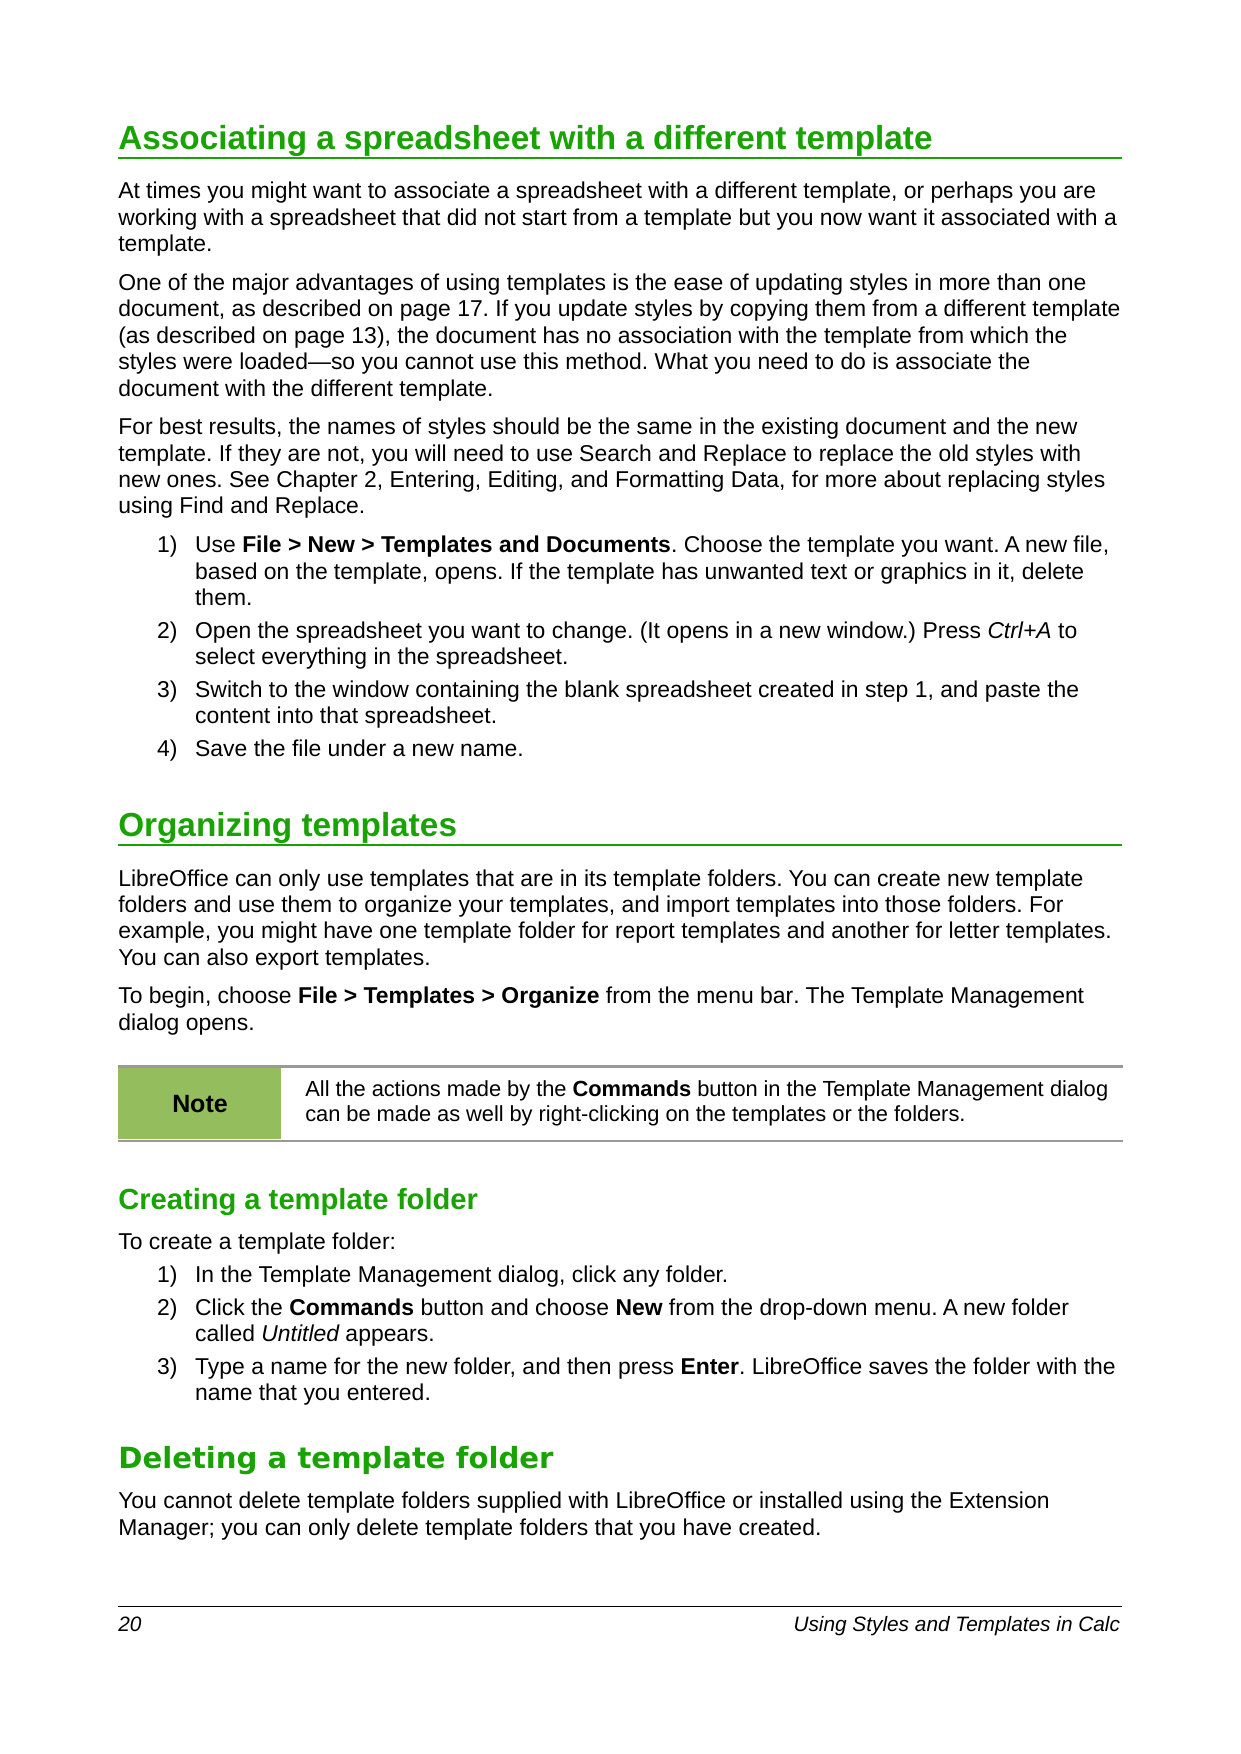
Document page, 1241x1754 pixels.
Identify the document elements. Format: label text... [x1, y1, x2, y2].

subtitle Associating a spreadsheet with a different template [118, 118, 1122, 157]
text At times you might want to associate a spreadsheet with a different template, or perhaps you are working with a spreadsheet that did not start from a template but you now want it associated with a template. [118, 177, 1122, 257]
list To create a template folder: [118, 1228, 1122, 1255]
subtitle Deleting a template folder [118, 1441, 1122, 1475]
table_header Note [118, 1068, 281, 1139]
list Click the Commands button and choose New from the drop-down menu. A new folder called Untitled appears. [177, 1294, 1122, 1346]
text You cannot delete template folders supplied with LibreOffice or installed using the Extension Manager; you can only delete template folders that you have created. [118, 1487, 1122, 1540]
text LibreOffice can only use templates that are in its template folders. You can create new template folders and use them to organize your templates, and import templates into those folders. For example, you might have one template folder for report templates and another for letter templates. You can also export templates. [118, 864, 1122, 970]
list Type a name for the new folder, and then press Enter. LibreOffice saves the folder with the name that you entered. [177, 1353, 1122, 1405]
list In the Template Management dialog, click any folder. [177, 1261, 1122, 1287]
table_header All the actions made by the Commands button in the Template Management dialog can be made as well by right-clicking on the templates or the folders. [281, 1068, 1122, 1139]
text One of the major advantages of using templates is the ease of updating styles in more than one document, as described on page 17. If you update styles by copying them from a different template (as described on page 13), the document has no association with the template from which the styles were loaded—so you cannot use this method. What you need to do is associate the document with the different template. [118, 269, 1122, 401]
list Open the spreadsheet you want to change. (It opens in a new window.) Press Ctrl+A to select everything in the spreadsheet. [177, 617, 1122, 669]
list Save the file under a new name. [177, 734, 1122, 761]
text To begin, choose File > Templates > Organize from the menu bar. The Template Management dialog opens. [118, 982, 1122, 1035]
list Use File > New > Templates and Documents. Choose the template you want. A new file, based on the template, opens. If the template has unwanted text or graphics in it, delete them. [177, 531, 1122, 610]
subtitle Organizing templates [118, 805, 1122, 844]
text For best results, the names of styles should be the same in the existing document and the new template. If they are not, you will need to use Search and Replace to replace the old styles with new ones. See Chapter 2, Entering, Editing, and Formatting Data, for more about replacing styles using Find and Replace. [118, 413, 1122, 519]
list Switch to the window containing the blank spreadsheet created in step 1, and paste the content into that spreadsheet. [177, 676, 1122, 728]
subtitle Creating a template folder [118, 1182, 1122, 1216]
